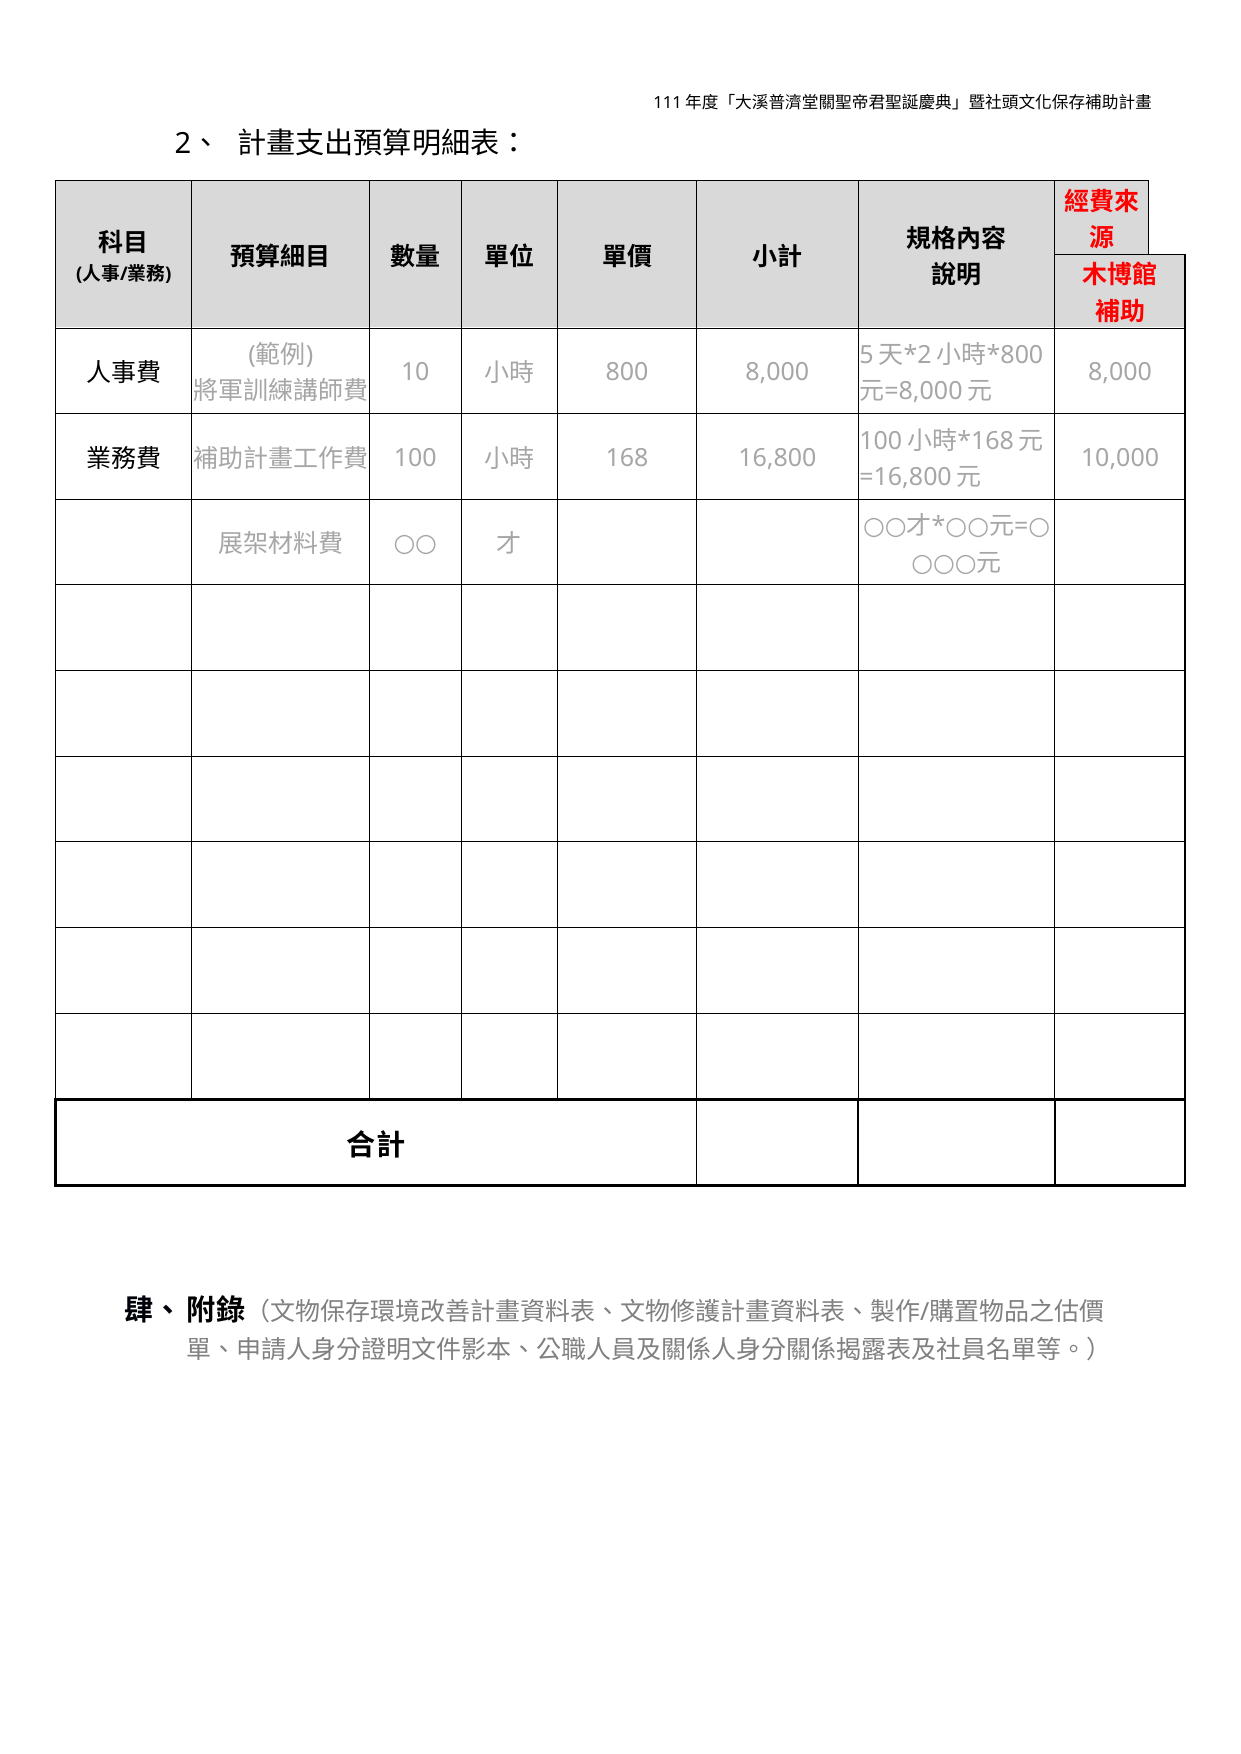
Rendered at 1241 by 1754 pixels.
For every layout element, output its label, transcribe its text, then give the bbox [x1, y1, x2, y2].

table_header 小計 [697, 181, 858, 327]
table_cell [56, 928, 191, 1012]
table_cell 人事費 [56, 329, 191, 413]
table_cell [859, 757, 1054, 841]
table_cell [370, 1014, 461, 1098]
table_header 規格內容 說明 [859, 181, 1054, 327]
table_cell [697, 1014, 858, 1098]
table_cell [1055, 928, 1184, 1012]
table_cell [859, 585, 1054, 670]
table_cell [56, 500, 191, 584]
table_cell [192, 1014, 369, 1098]
table_cell [859, 671, 1054, 756]
table_cell [697, 842, 858, 927]
table_cell 才 [462, 500, 557, 584]
table_cell 展架材料費 [192, 500, 369, 584]
table_cell [192, 757, 369, 841]
table_cell 業務費 [56, 414, 191, 499]
table_cell 合計 [57, 1101, 696, 1184]
table_cell ○○ [370, 500, 461, 584]
table_cell 8,000 [1055, 329, 1184, 413]
table_cell [462, 585, 557, 670]
table_cell [558, 500, 696, 584]
table_cell 5天*2小時*800元=8,000元 [859, 329, 1054, 413]
table_cell [1055, 671, 1184, 756]
table_header 經費來源 [1055, 181, 1148, 254]
table_cell 10,000 [1055, 414, 1184, 499]
table_cell [1055, 585, 1184, 670]
table_cell 16,800 [697, 414, 858, 499]
table_cell [558, 585, 696, 670]
table_cell [1056, 1101, 1184, 1184]
table_cell 100 [370, 414, 461, 499]
table_cell [462, 671, 557, 756]
table_cell [859, 1014, 1054, 1098]
table_cell ○○才*○○元=○○○○元 [859, 500, 1054, 584]
table_cell [697, 928, 858, 1012]
table_cell 800 [558, 329, 696, 413]
table_cell [192, 842, 369, 927]
table_cell [192, 671, 369, 756]
table_cell [697, 757, 858, 841]
table_cell [1055, 500, 1184, 584]
table_cell 木博館 補助 [1055, 255, 1184, 327]
table_cell [859, 928, 1054, 1012]
table_cell [370, 757, 461, 841]
table_cell [697, 585, 858, 670]
table_cell 小時 [462, 329, 557, 413]
table_cell [192, 928, 369, 1012]
table_cell [859, 842, 1054, 927]
table_cell 小時 [462, 414, 557, 499]
table_header 單位 [462, 181, 557, 327]
table_cell [56, 585, 191, 670]
table_cell [558, 671, 696, 756]
table_cell [462, 1014, 557, 1098]
table_cell 補助計畫工作費 [192, 414, 369, 499]
table_cell [859, 1101, 1054, 1184]
table_cell [558, 1014, 696, 1098]
list 附錄（文物保存環境改善計畫資料表、文物修護計畫資料表、製作/購置物品之估價單、申請人身分證明文件影本、公職人員及關係人身分關係揭露表及社員名單等。） [124, 1287, 1116, 1365]
table_header 預算細目 [192, 181, 369, 327]
table_cell [462, 842, 557, 927]
list 計畫支出預算明細表： [174, 119, 1116, 162]
table_cell [56, 757, 191, 841]
table_cell [558, 757, 696, 841]
table_cell [56, 1014, 191, 1098]
table_cell [462, 757, 557, 841]
table_cell [462, 928, 557, 1012]
table_cell [1055, 757, 1184, 841]
table_cell 168 [558, 414, 696, 499]
table_cell 10 [370, 329, 461, 413]
table_cell [370, 671, 461, 756]
table_cell [56, 842, 191, 927]
table_cell [370, 842, 461, 927]
table_cell [697, 500, 858, 584]
table_cell [192, 585, 369, 670]
table_cell [558, 842, 696, 927]
table_cell 8,000 [697, 329, 858, 413]
table_cell [370, 585, 461, 670]
table_header 科目 (人事/業務) [56, 181, 191, 327]
table_header 數量 [370, 181, 461, 327]
table_cell [697, 671, 858, 756]
table_cell 100小時*168元=16,800元 [859, 414, 1054, 499]
table_cell (範例) 將軍訓練講師費 [192, 329, 369, 413]
table_cell [1055, 842, 1184, 927]
table_cell [56, 671, 191, 756]
table_cell [558, 928, 696, 1012]
table_cell [697, 1101, 857, 1184]
table_header 單價 [558, 181, 696, 327]
table_cell [1055, 1014, 1184, 1098]
table_cell [370, 928, 461, 1012]
